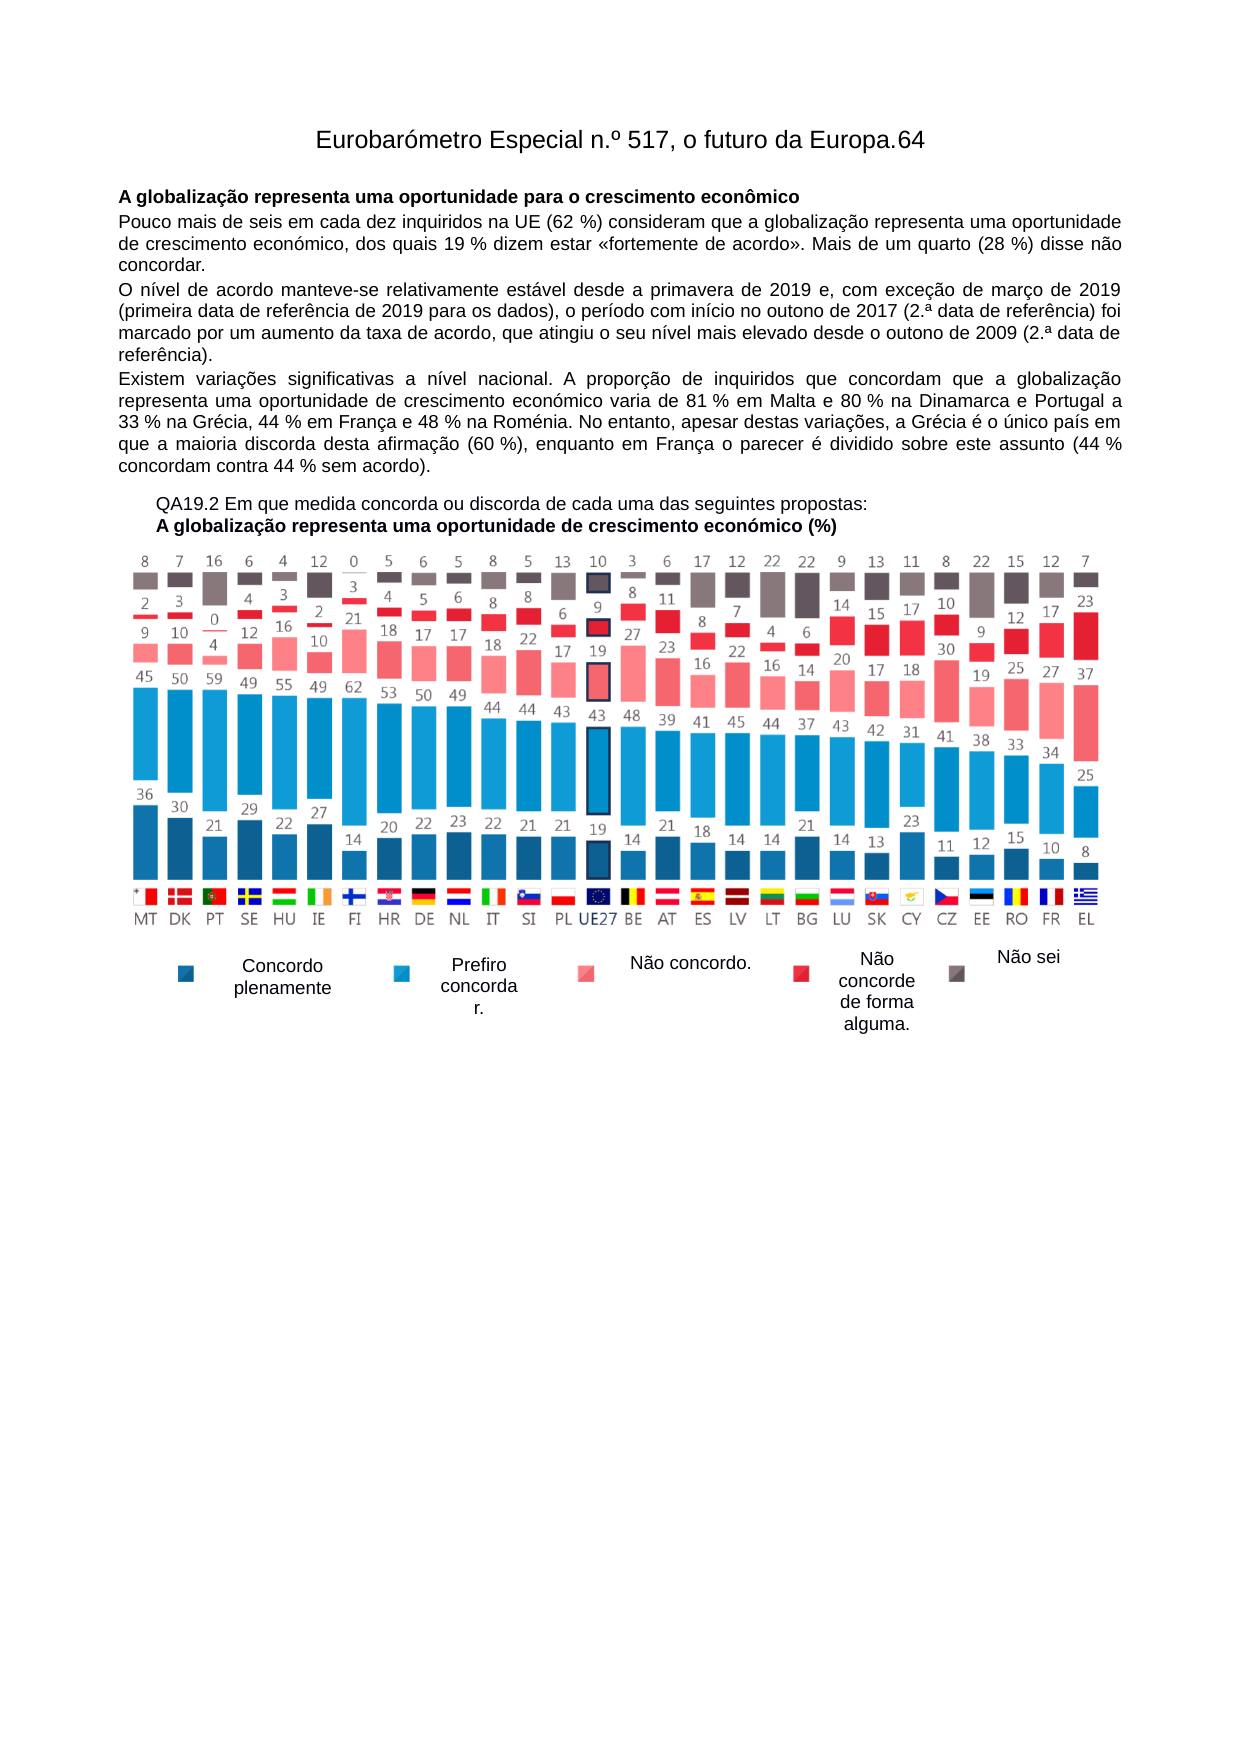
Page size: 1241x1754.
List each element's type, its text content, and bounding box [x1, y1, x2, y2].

text A globalização representa uma oportunidade para o crescimento econômico [118, 186, 1122, 208]
picture [864, 953, 871, 963]
text O nível de acordo manteve-se relativamente estável desde a primavera de 2019 e, com exceção de março de 2019 (primeira data de referência de 2019 para os dados), o período com início no outono de 2017 (2.ª data de referência) foi marcado por um aumento da taxa de acordo, que atingiu o seu nível mais elevado desde o outono de 2009 (2.ª data de referência). [118, 279, 1122, 365]
picture [123, 552, 1110, 928]
text Existem variações significativas a nível nacional. A proporção de inquiridos que concordam que a globalização representa uma oportunidade de crescimento económico varia de 81 % em Malta e 80 % na Dinamarca e Portugal a 33 % na Grécia, 44 % em França e 48 % na Roménia. No entanto, apesar destas variações, a Grécia é o único país em que a maioria discorda desta afirmação (60 %), enquanto em França o parecer é dividido sobre este assunto (44 % concordam contra 44 % sem acordo). [118, 368, 1122, 476]
picture [171, 953, 974, 1007]
text Pouco mais de seis em cada dez inquiridos na UE (62 %) consideram que a globalização representa uma oportunidade de crescimento económico, dos quais 19 % dizem estar «fortemente de acordo». Mais de um quarto (28 %) disse não concordar. [118, 211, 1122, 276]
picture [874, 999, 879, 1007]
